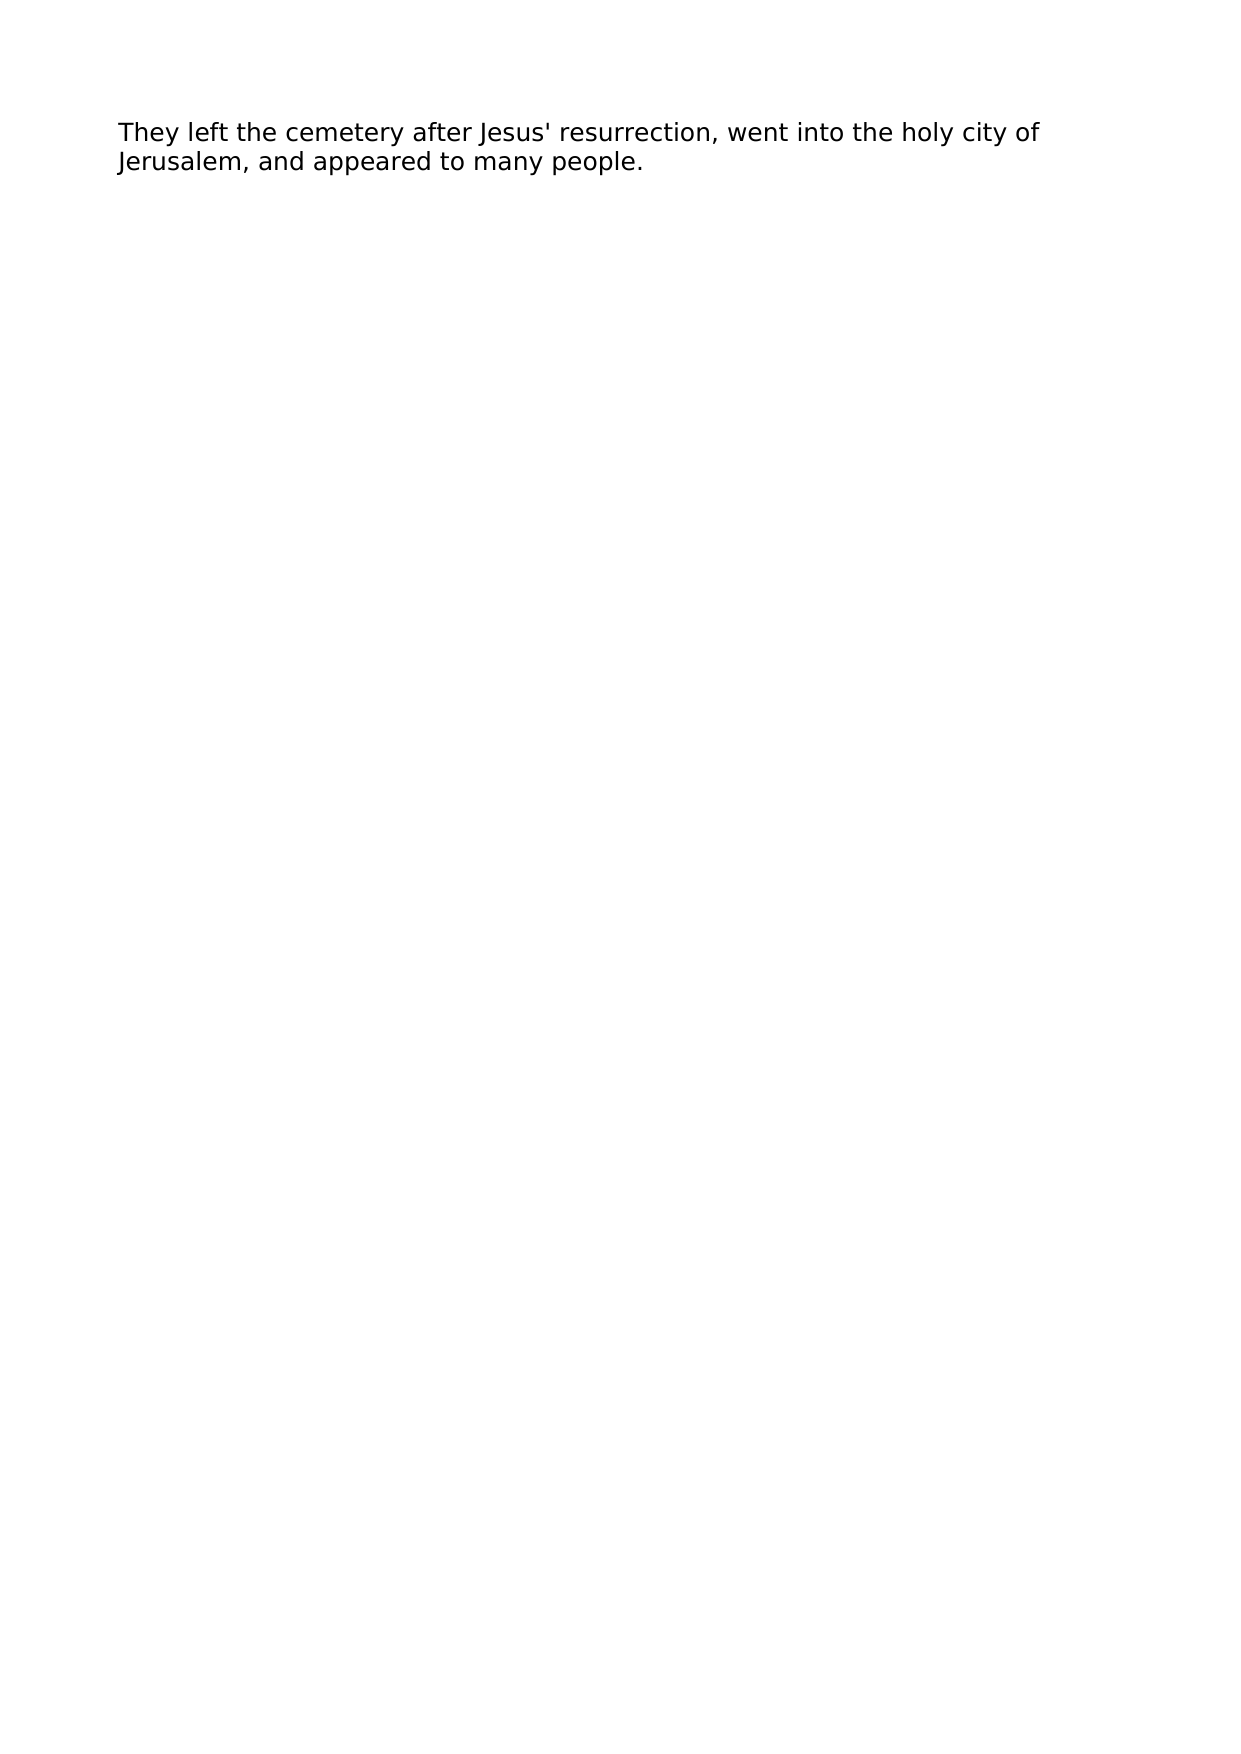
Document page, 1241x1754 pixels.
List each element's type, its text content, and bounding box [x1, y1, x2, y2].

text They left the cemetery after Jesus' resurrection, went into the holy city of Jerusalem, and appeared to many people. [118, 118, 1122, 176]
